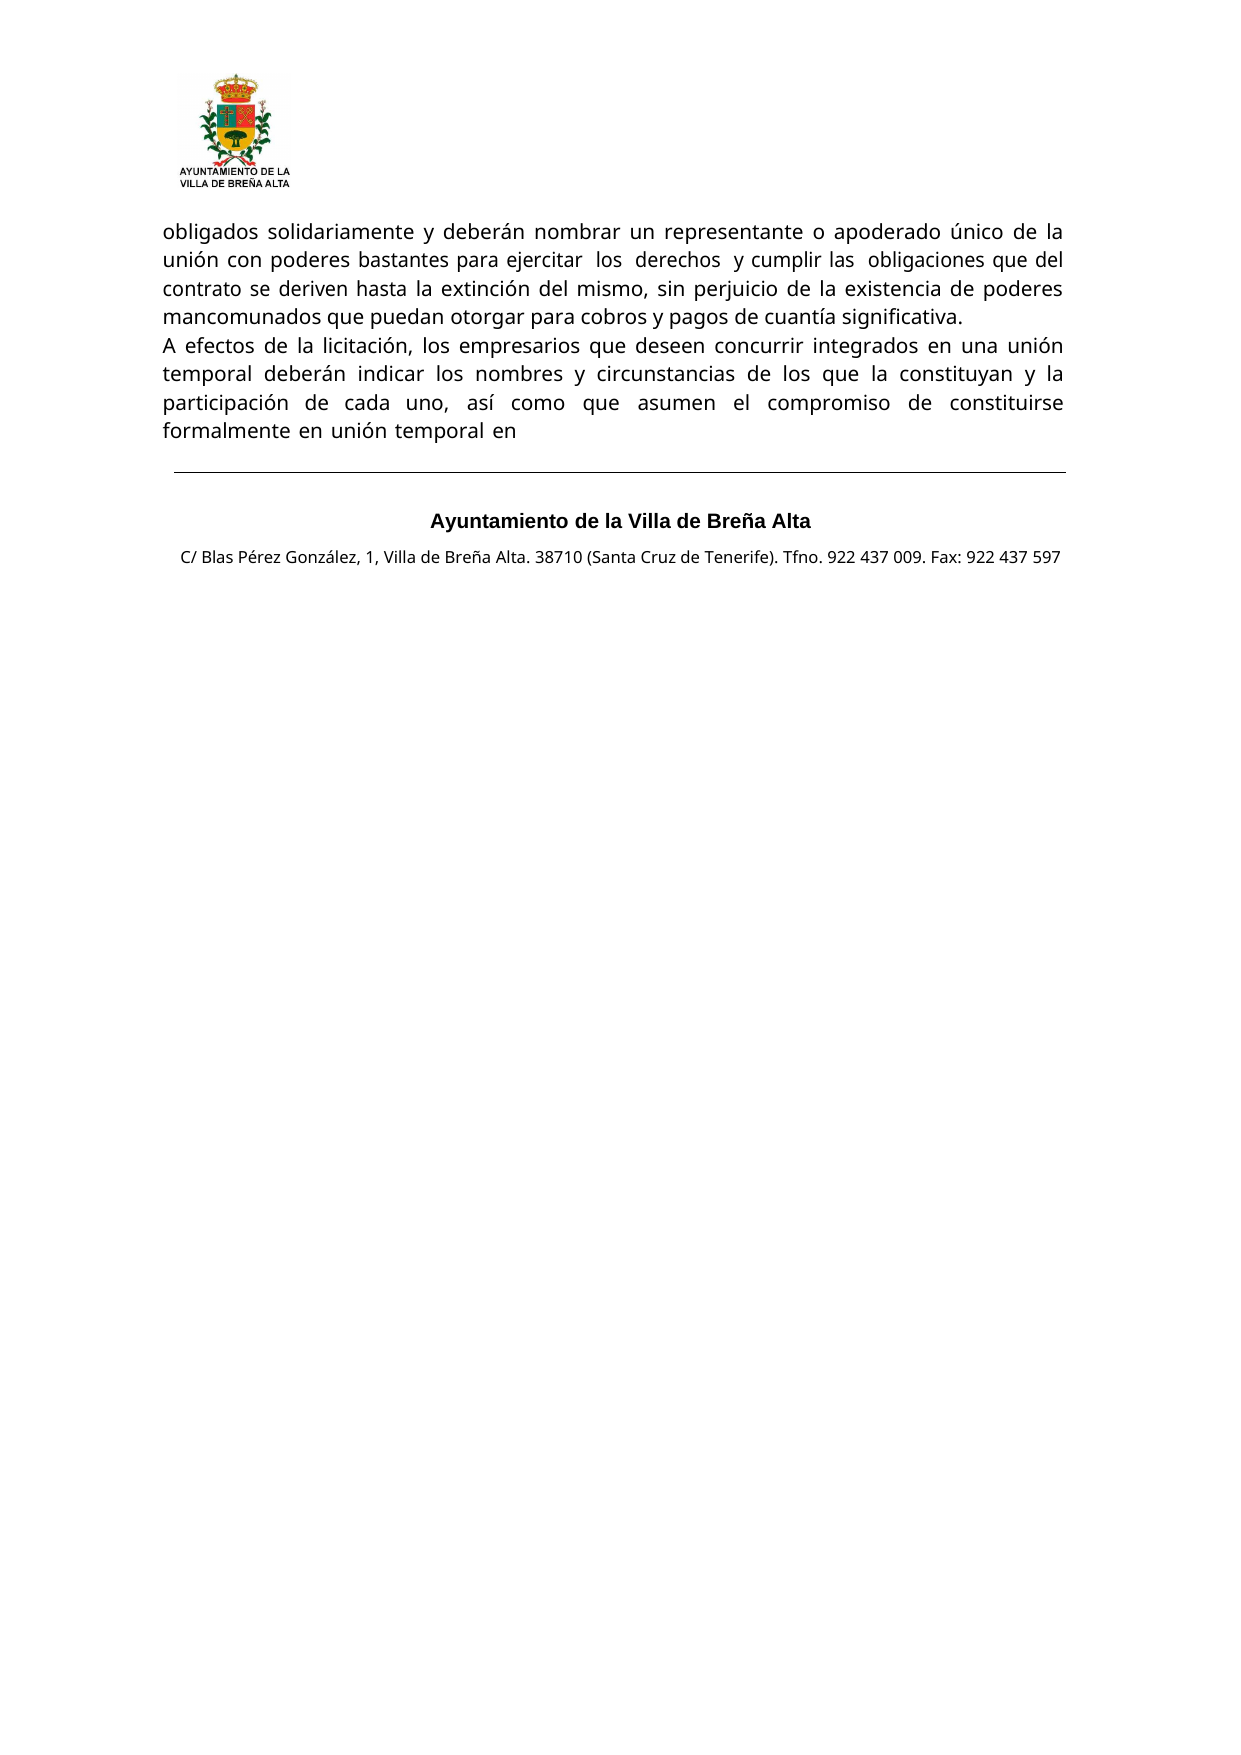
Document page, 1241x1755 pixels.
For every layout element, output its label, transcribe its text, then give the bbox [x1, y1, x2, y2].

list obligados solidariamente y deberán nombrar un representante o apoderado único de la unión con poderes bastantes para ejercitar los derechos y cumplir las obligaciones que del contrato se deriven hasta la extinción del mismo, sin perjuicio de la existencia de poderes mancomunados que puedan otorgar para cobros y pagos de cuantía significativa. [162, 217, 1064, 331]
text C/ Blas Pérez González, 1, Villa de Breña Alta. 38710 (Santa Cruz de Tenerife). Tfno. 922 437 009. Fax: 922 437 597 [178, 545, 1063, 568]
subtitle Ayuntamiento de la Villa de Breña Alta [178, 508, 1063, 532]
text A efectos de la licitación, los empresarios que deseen concurrir integrados en una unión temporal deberán indicar los nombres y circunstancias de los que la constituyan y la participación de cada uno, así como que asumen el compromiso de constituirse formalmente en unión temporal en [162, 331, 1064, 444]
